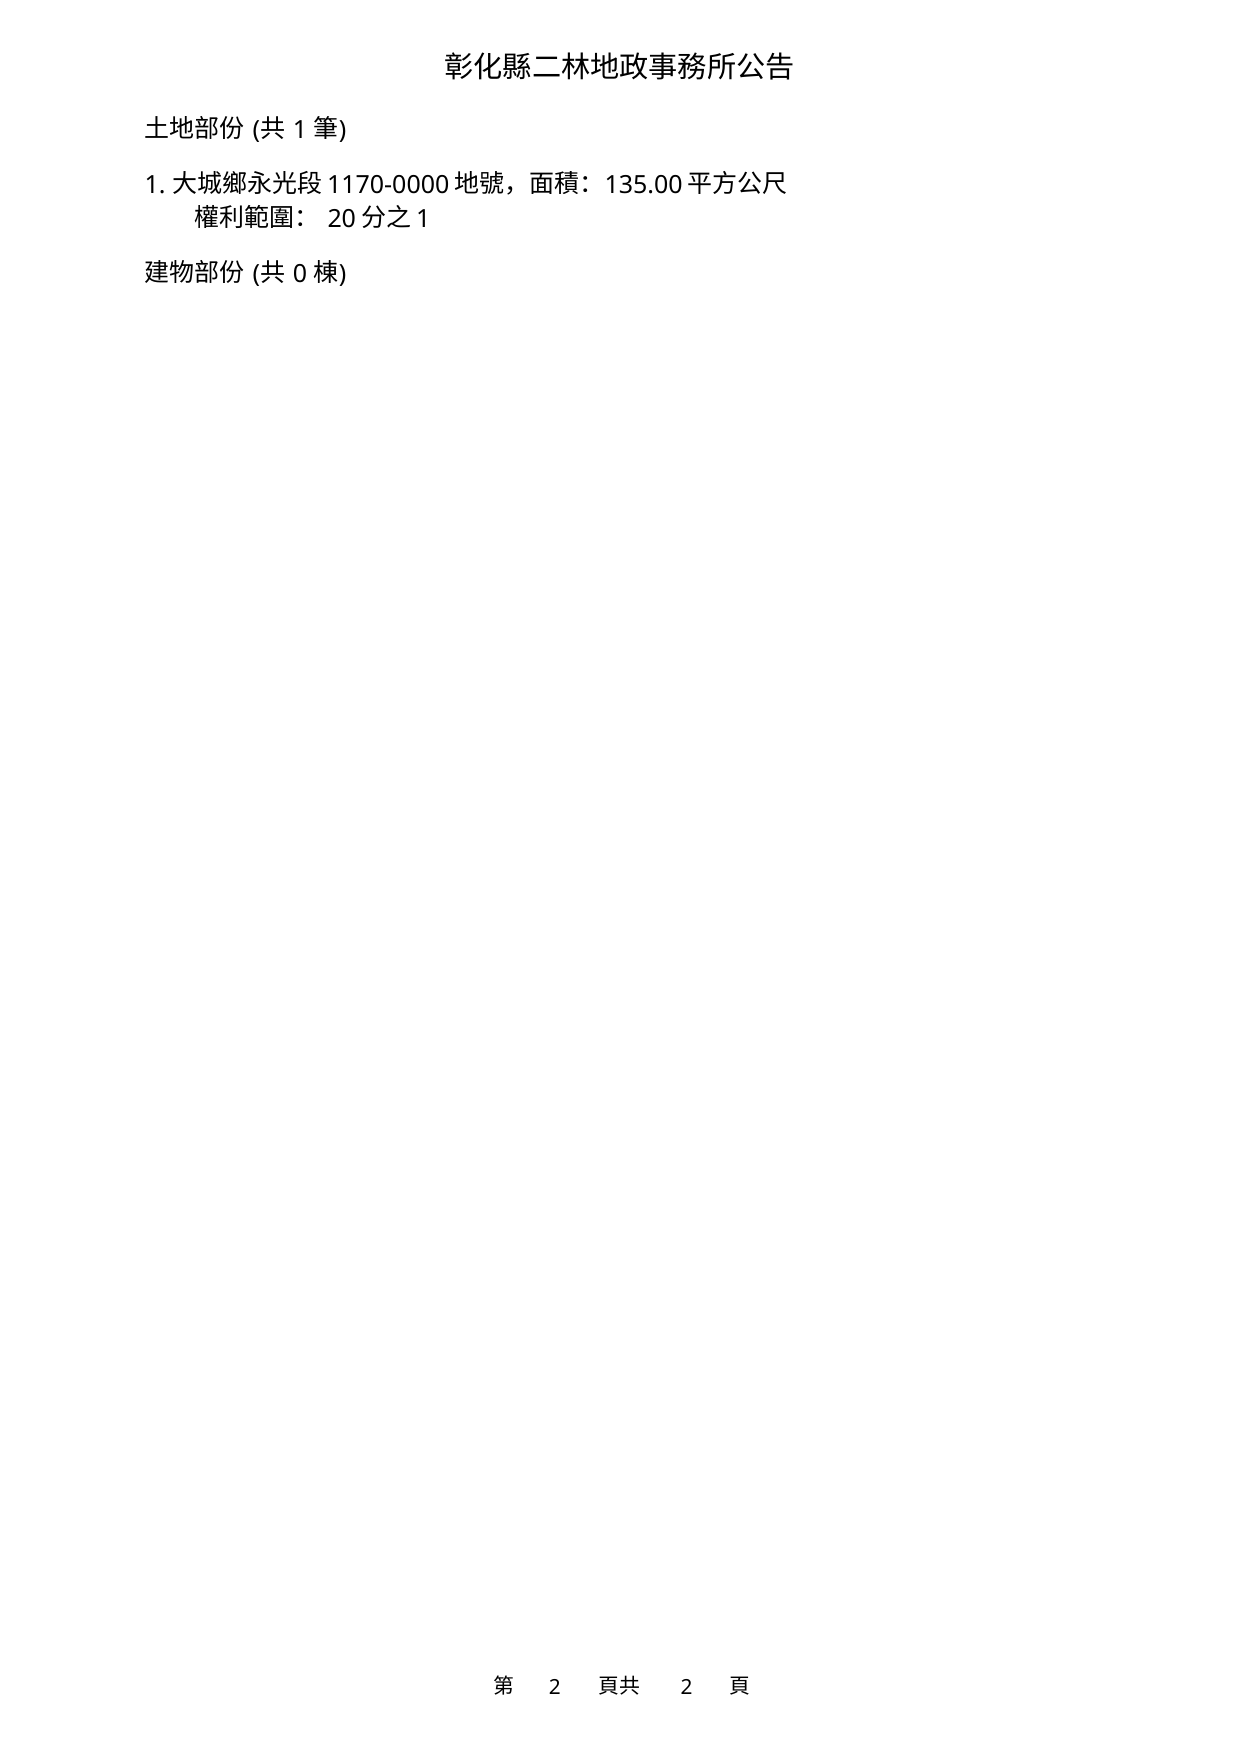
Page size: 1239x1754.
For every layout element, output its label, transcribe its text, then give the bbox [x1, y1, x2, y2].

table_cell 1. 大城鄉永光段1170-0000地號，面積：135.00平方公尺 權利範圍： 20分之1 [62, 166, 1177, 238]
table_cell [524, 310, 585, 1666]
table_header [524, 0, 585, 41]
table_cell [760, 310, 1177, 1666]
table_cell [1177, 166, 1239, 238]
table_cell 第 [483, 1666, 523, 1707]
table_cell [0, 310, 62, 1666]
table_cell [1177, 310, 1239, 1666]
table_header [483, 0, 523, 41]
table_cell 土地部份 (共 1 筆) [62, 95, 1177, 166]
table_cell [585, 310, 653, 1666]
table_cell [1177, 239, 1239, 310]
table_cell [1177, 1666, 1239, 1707]
table_header [62, 0, 483, 41]
table_cell [0, 239, 62, 310]
table_cell [1177, 95, 1239, 166]
table_cell 頁 [720, 1666, 760, 1707]
table_header [1177, 0, 1239, 41]
table_header [760, 0, 1177, 41]
table_cell 彰化縣二林地政事務所公告 [62, 41, 1177, 94]
table_cell [483, 310, 523, 1666]
table_cell [0, 95, 62, 166]
table_cell [1177, 41, 1239, 94]
table_cell 建物部份 (共 0 棟) [62, 239, 1177, 310]
table_cell [62, 1666, 483, 1707]
table_cell [0, 166, 62, 238]
table_header [720, 0, 760, 41]
table_cell 2 [524, 1666, 585, 1707]
table_header [585, 0, 653, 41]
table_cell [760, 1666, 1177, 1707]
table_header [0, 0, 62, 41]
table_cell [653, 310, 719, 1666]
table_cell [0, 41, 62, 94]
table_cell [720, 310, 760, 1666]
table_cell 頁共 [585, 1666, 653, 1707]
table_cell [62, 310, 483, 1666]
table_cell [0, 1666, 62, 1707]
table_header [653, 0, 719, 41]
table_cell 2 [653, 1666, 719, 1707]
